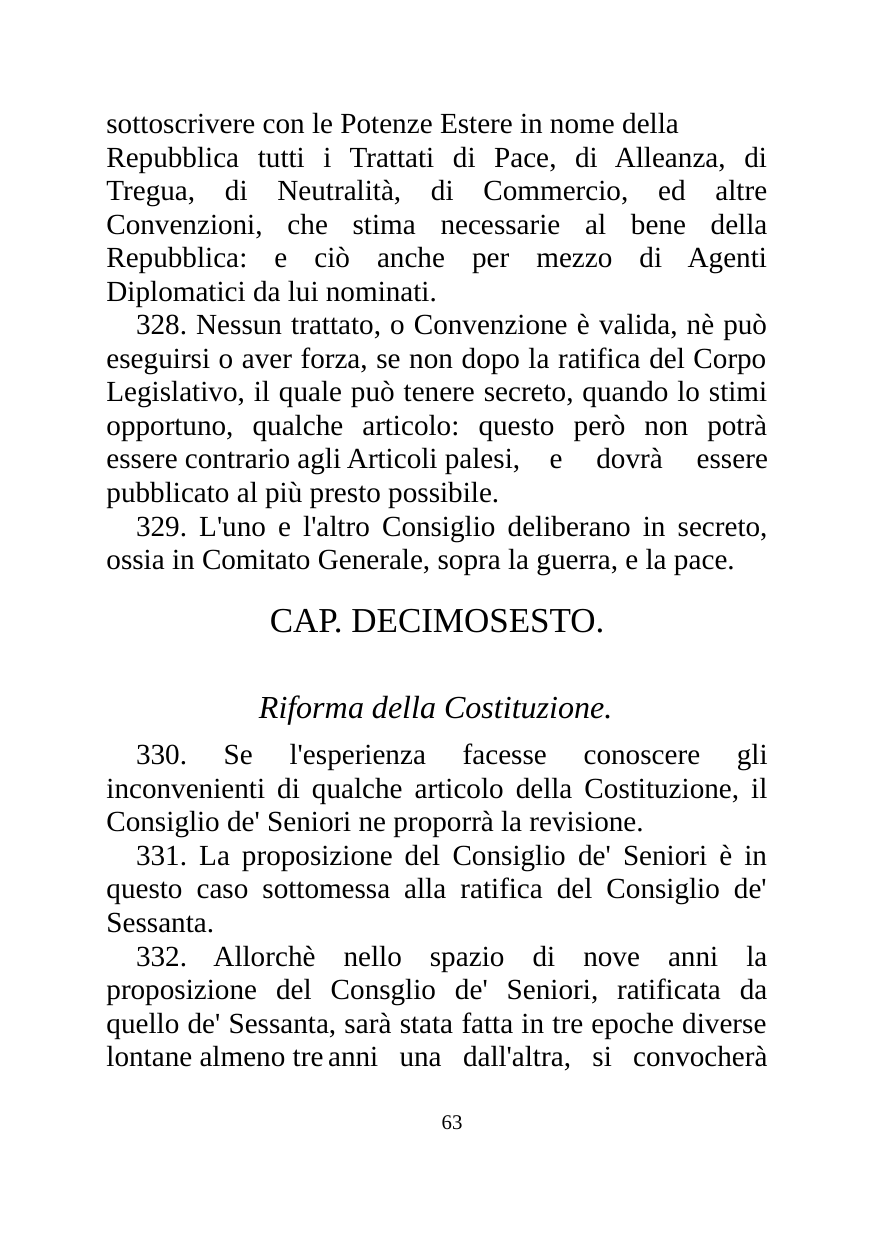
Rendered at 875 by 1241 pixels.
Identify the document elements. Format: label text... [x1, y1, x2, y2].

subtitle CAP. DECIMOSESTO. [106, 599, 768, 640]
text 330. Se l'esperienza facesse conoscere gli inconvenienti di qualche articolo della Costituzione, il Consiglio de' Seniori ne proporrà la revisione. [106, 737, 768, 838]
text 332. Allorchè nello spazio di nove anni la proposizione del Consglio de' Seniori, ratificata da quello de' Sessanta, sarà stata fatta in tre epoche diverse lontane almeno tre anni una dall'altra, si convocherà [106, 939, 768, 1073]
text 329. L'uno e l'altro Consiglio deliberano in secreto, ossia in Comitato Generale, sopra la guerra, e la pace. [106, 509, 768, 576]
subtitle Riforma della Costituzione. [106, 688, 768, 725]
text 331. La proposizione del Consiglio de' Seniori è in questo caso sottomessa alla ratifica del Consiglio de' Sessanta. [106, 838, 768, 939]
text sottoscrivere con le Potenze Estere in nome della Repubblica tutti i Trattati di Pace, di Alleanza, di Tregua, di Neutralità, di Commercio, ed altre Convenzioni, che stima necessarie al bene della Repubblica: e ciò anche per mezzo di Agenti Diplomatici da lui nominati. [106, 106, 768, 307]
text 328. Nessun trattato, o Convenzione è valida, nè può eseguirsi o aver forza, se non dopo la ratifica del Corpo Legislativo, il quale può tenere secreto, quando lo stimi opportuno, qualche articolo: questo però non potrà essere contrario agli Articoli palesi, e dovrà essere pubblicato al più presto possibile. [106, 307, 768, 509]
